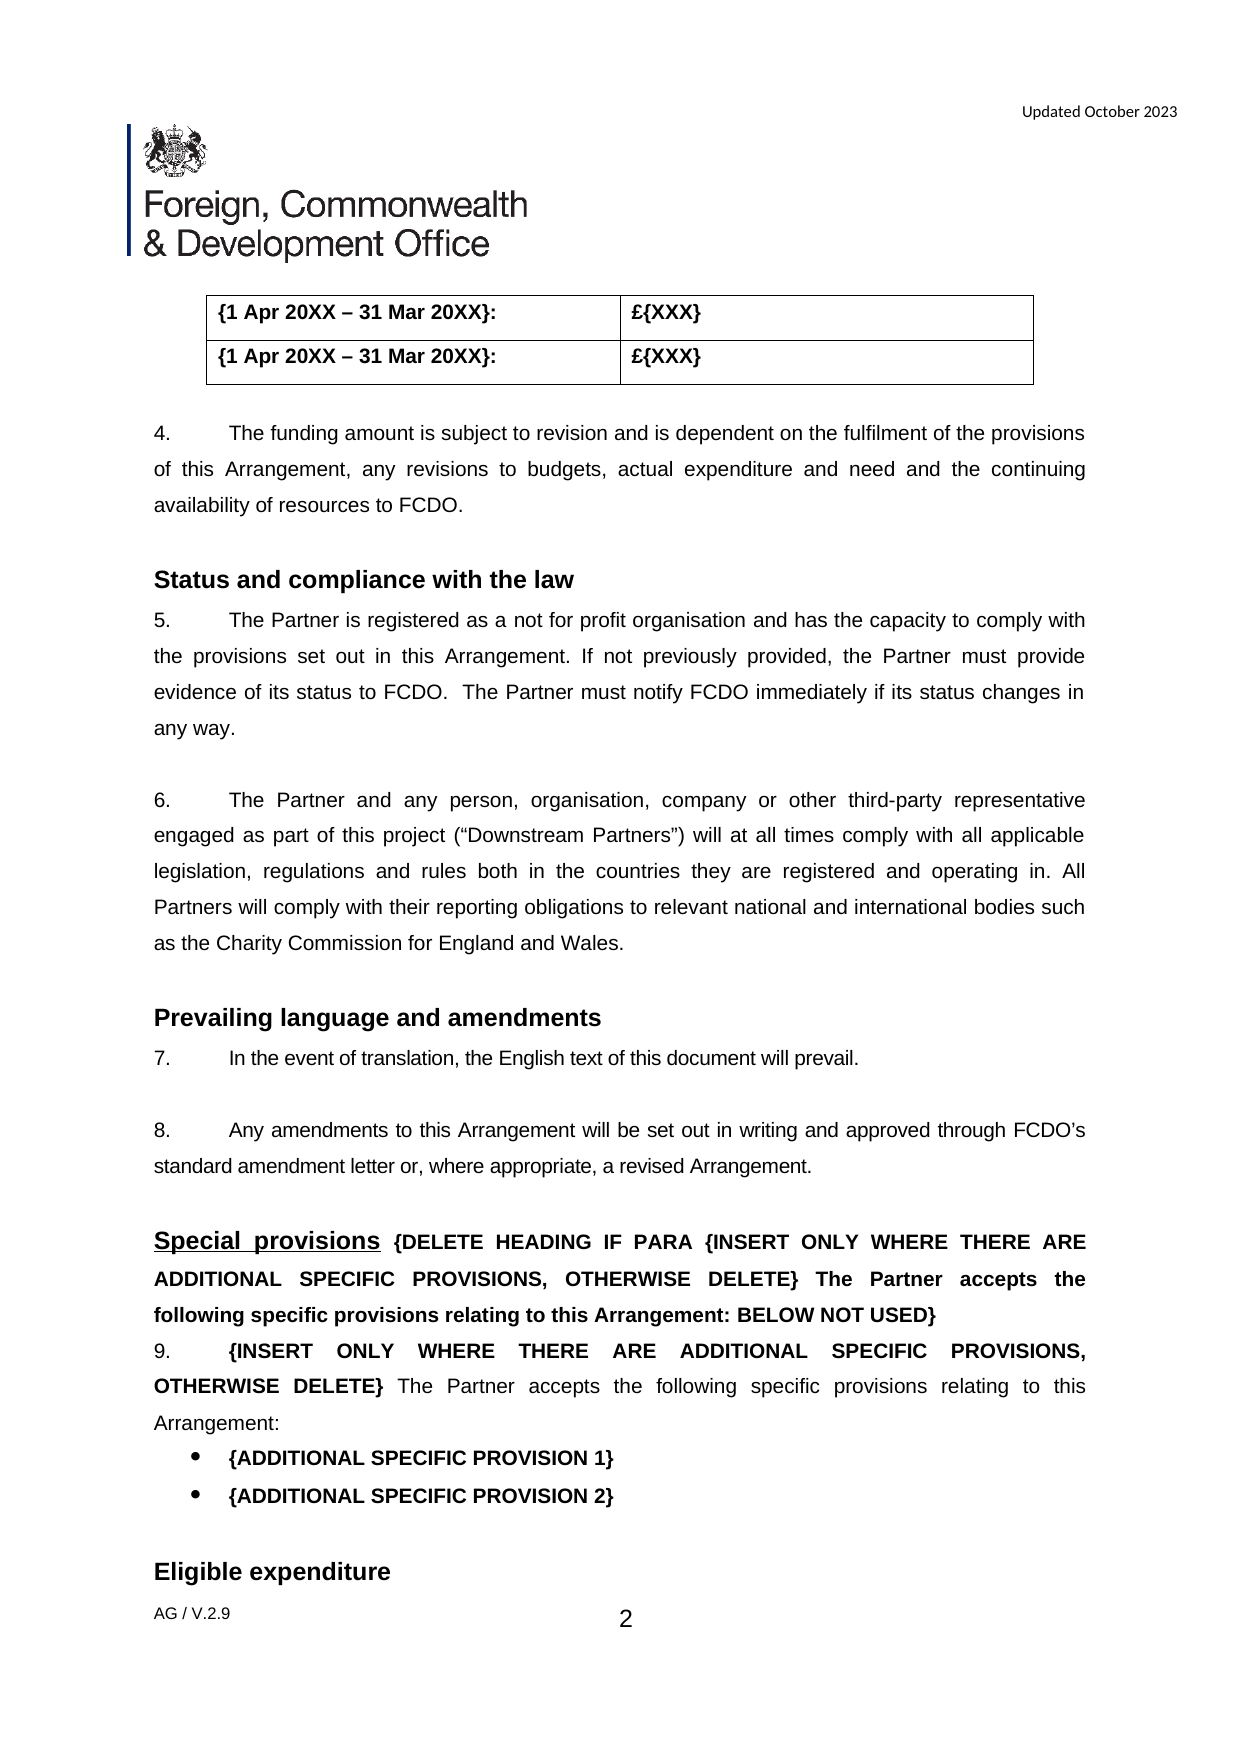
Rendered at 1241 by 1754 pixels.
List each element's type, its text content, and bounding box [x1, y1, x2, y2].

list {ADDITIONAL SPECIFIC PROVISION 2} [191, 1484, 1087, 1509]
table_cell {1 Apr 20XX – 31 Mar 20XX}: [207, 341, 620, 384]
list The funding amount is subject to revision and is dependent on the fulfilment of the provisions of this Arrangement, any revisions to budgets, actual expenditure and need and the continuing availability of resources to FCDO. [153, 421, 1087, 517]
list {INSERT ONLY WHERE THERE ARE ADDITIONAL SPECIFIC PROVISIONS, OTHERWISE DELETE} The Partner accepts the following specific provisions relating to this Arrangement: [153, 1338, 1087, 1434]
text Status and compliance with the law [153, 564, 1087, 593]
list Any amendments to this Arrangement will be set out in writing and approved through FCDO’s standard amendment letter or, where appropriate, a revised Arrangement. [153, 1118, 1087, 1178]
list In the event of translation, the English text of this document will prevail. [153, 1046, 1087, 1070]
text Eligible expenditure [153, 1557, 1087, 1586]
list The Partner and any person, organisation, company or other third-party representative engaged as part of this project (“Downstream Partners”) will at all times comply with all applicable legislation, regulations and rules both in the countries they are registered and operating in. All Partners will comply with their reporting obligations to relevant national and international bodies such as the Charity Commission for England and Wales. [153, 787, 1087, 955]
table_cell {1 Apr 20XX – 31 Mar 20XX}: [207, 296, 620, 339]
list {ADDITIONAL SPECIFIC PROVISION 1} [191, 1446, 1087, 1471]
list The Partner is registered as a not for profit organisation and has the capacity to comply with the provisions set out in this Arrangement. If not previously provided, the Partner must provide evidence of its status to FCDO. The Partner must notify FCDO immediately if its status changes in any way. [153, 608, 1087, 739]
text Prevailing language and amendments [153, 1003, 1087, 1032]
text Special provisions {DELETE HEADING IF PARA 9 BELOW NOT USED} [153, 1226, 1087, 1326]
table_cell £{XXX} [621, 296, 1033, 339]
table_cell £{XXX} [621, 341, 1033, 384]
